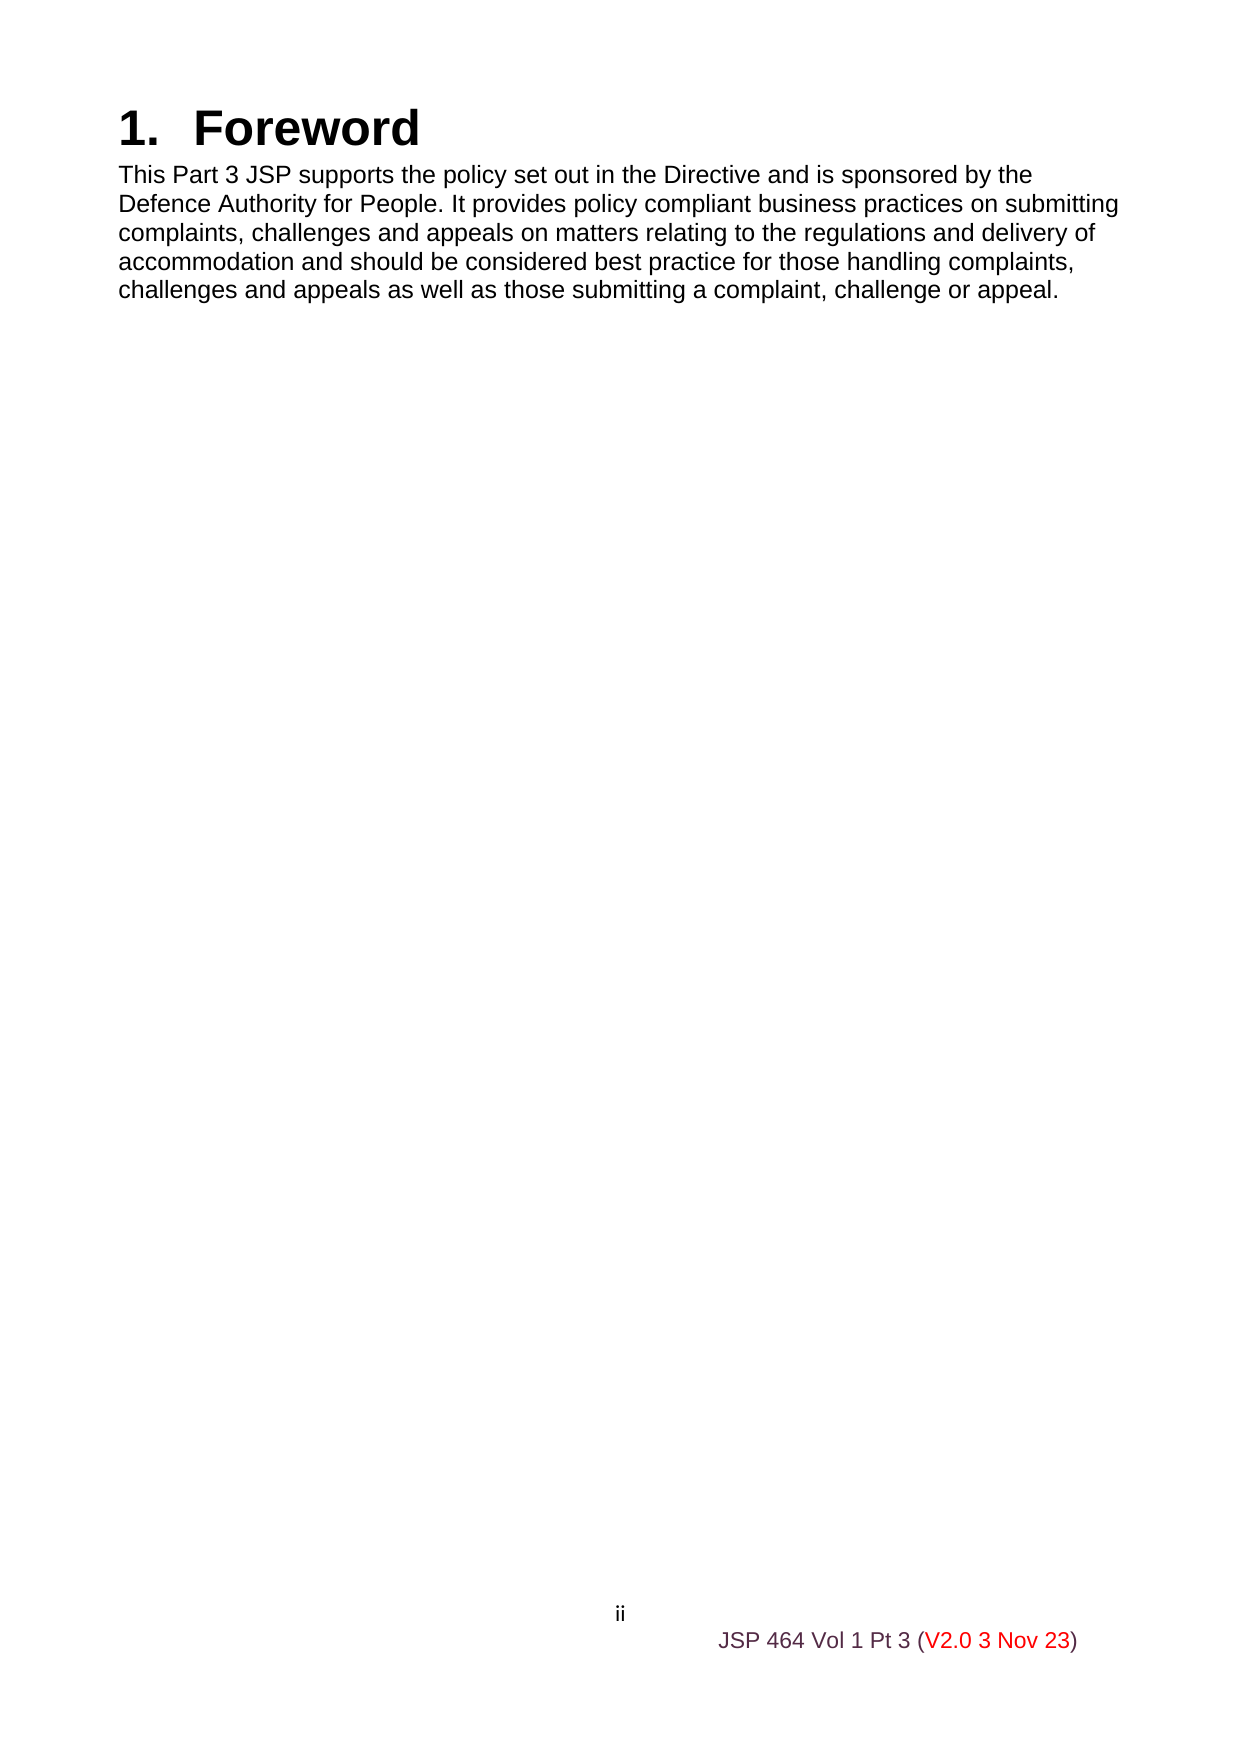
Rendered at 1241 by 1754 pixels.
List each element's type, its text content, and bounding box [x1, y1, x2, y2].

subtitle Foreword [118, 99, 1122, 156]
text This Part 3 JSP supports the policy set out in the Directive and is sponsored by the Defence Authority for People. It provides policy compliant business practices on submitting complaints, challenges and appeals on matters relating to the regulations and delivery of accommodation and should be considered best practice for those handling complaints, challenges and appeals as well as those submitting a complaint, challenge or appeal. [118, 160, 1122, 304]
